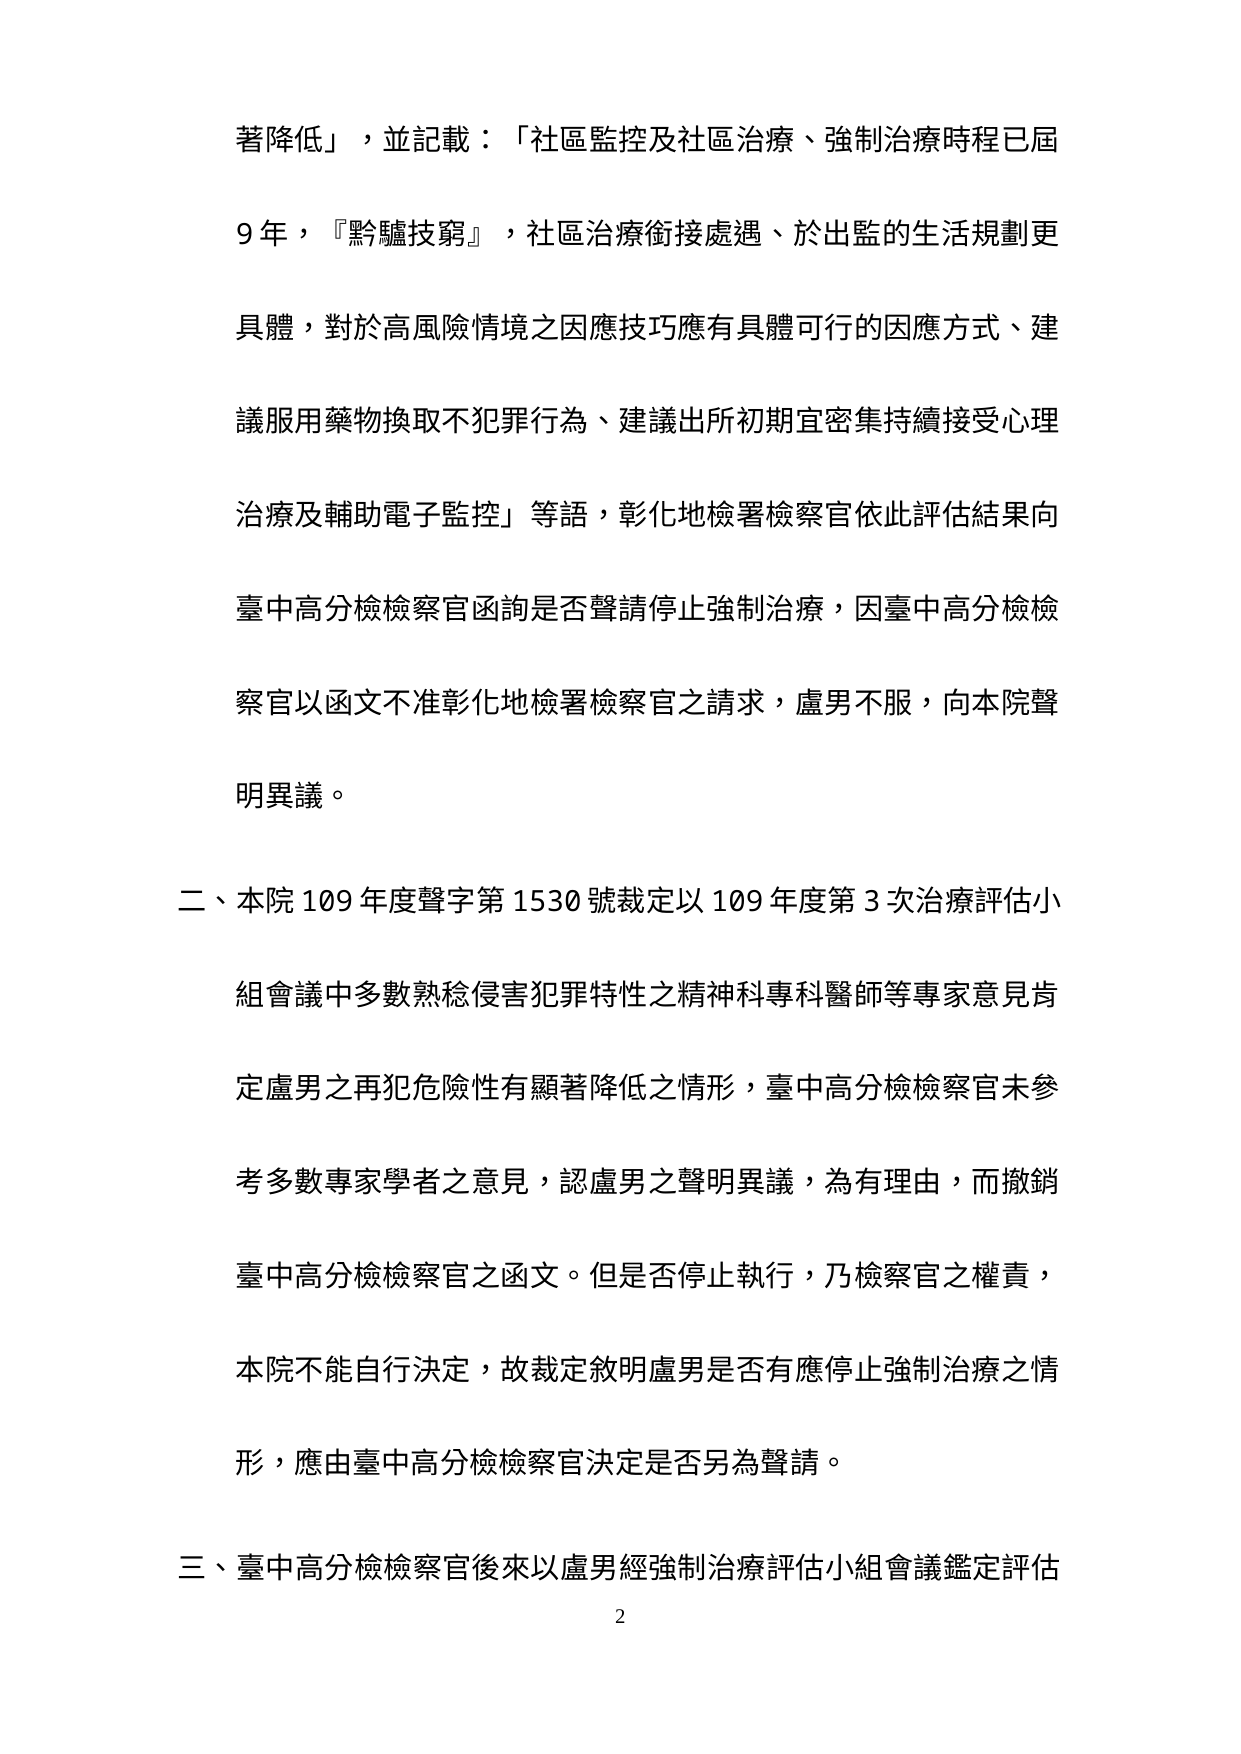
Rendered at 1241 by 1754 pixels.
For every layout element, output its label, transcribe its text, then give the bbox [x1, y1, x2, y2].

text 一、本件盧男經過9年多的強制治療，在109間，法務部矯正署臺中監獄附設培德醫院109年度第3次刑後強制治療處所治療評估小組會議「決議：參加刑後強制治療評估小組會議委員13人投票，12人同意，1人不同意，未勾選0人，決議受處分人再犯危險顯著降低」，並記載：「社區監控及社區治療、強制治療時程已屆9年，『黔驢技窮』，社區治療銜接處遇、於出監的生活規劃更具體，對於高風險情境之因應技巧應有具體可行的因應方式、建議服用藥物換取不犯罪行為、建議出所初期宜密集持續接受心理治療及輔助電子監控」等語，彰化地檢署檢察官依此評估結果向臺中高分檢檢察官函詢是否聲請停止強制治療，因臺中高分檢檢察官以函文不准彰化地檢署檢察官之請求，盧男不服，向本院聲明異議。 [177, 96, 1063, 815]
text 二、本院109年度聲字第1530號裁定以109年度第3次治療評估小組會議中多數熟稔侵害犯罪特性之精神科專科醫師等專家意見肯定盧男之再犯危險性有顯著降低之情形，臺中高分檢檢察官未參考多數專家學者之意見，認盧男之聲明異議，為有理由，而撤銷臺中高分檢檢察官之函文。但是否停止執行，乃檢察官之權責，本院不能自行決定，故裁定敘明盧男是否有應停止強制治療之情形，應由臺中高分檢檢察官決定是否另為聲請。 [177, 857, 1063, 1482]
text 三、臺中高分檢檢察官後來以盧男經強制治療評估小組會議鑑定評估 [177, 1524, 1063, 1586]
